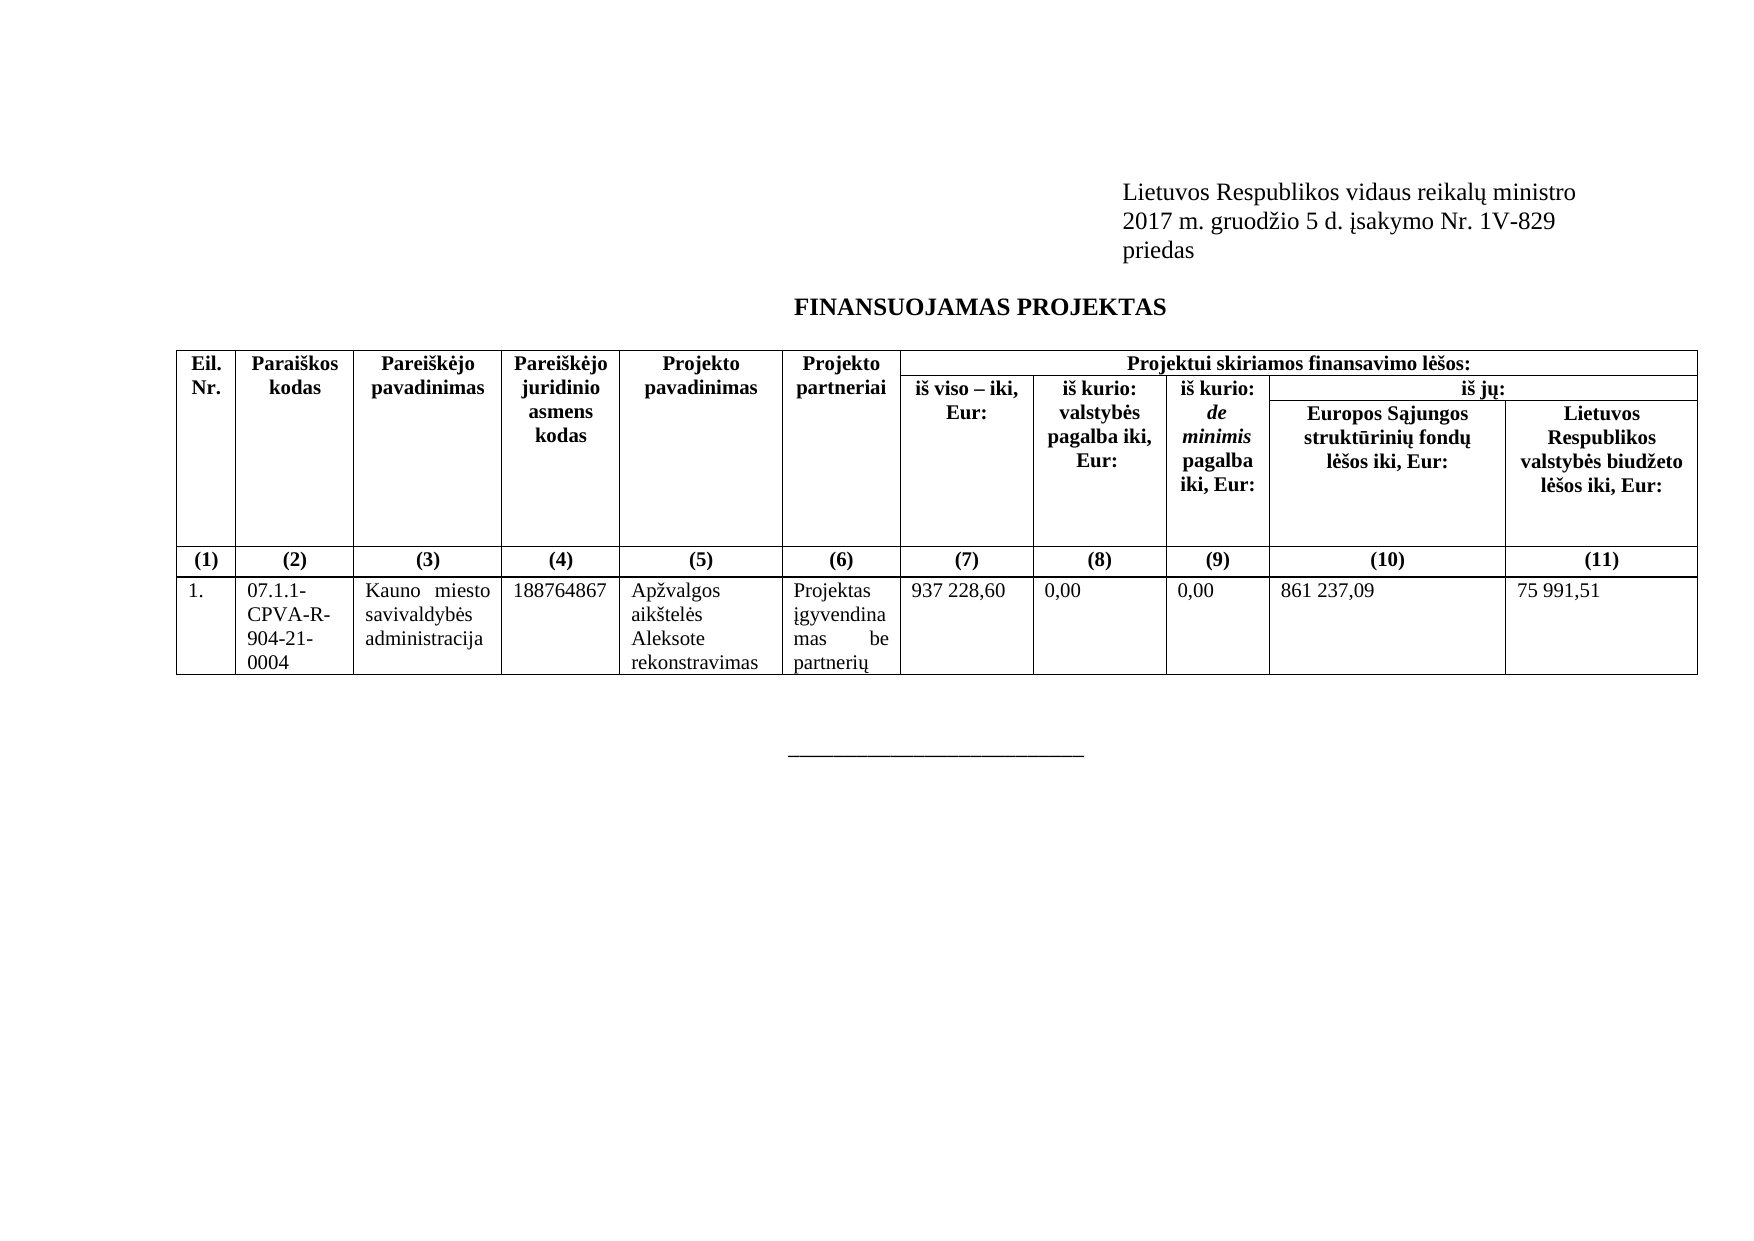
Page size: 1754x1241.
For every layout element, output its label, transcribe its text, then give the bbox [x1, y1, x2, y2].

table_cell iš jų: [1270, 376, 1697, 400]
table_header Projekto partneriai [783, 351, 900, 546]
table_cell (9) [1167, 547, 1269, 576]
table_cell 937 228,60 [901, 578, 1033, 674]
table_cell (8) [1034, 547, 1166, 576]
text __________________________ [177, 732, 1695, 760]
table_header Pareiškėjo pavadinimas [354, 351, 501, 546]
table_header Paraiškos kodas [236, 351, 353, 546]
text Lietuvos Respublikos vidaus reikalų ministro [1122, 177, 1695, 206]
text priedas [1122, 235, 1695, 263]
table_header Projektui skiriamos finansavimo lėšos: [901, 351, 1697, 375]
table_cell 07.1.1-CPVA-R-904-21-0004 [236, 578, 353, 674]
table_cell (1) [177, 547, 235, 576]
table_cell 188764867 [502, 578, 619, 674]
table_cell iš kurio: de minimis pagalba iki, Eur: [1167, 376, 1269, 546]
text FINANSUOJAMAS PROJEKTAS [177, 292, 1695, 321]
table_cell Projektas įgyvendinamas be partnerių [783, 578, 900, 674]
text 2017 m. gruodžio 5 d. įsakymo Nr. 1V-829 [1122, 206, 1695, 235]
table_cell (6) [783, 547, 900, 576]
table_cell 861 237,09 [1270, 578, 1505, 674]
table_cell iš kurio: valstybės pagalba iki, Eur: [1034, 376, 1166, 546]
table_header Pareiškėjo juridinio asmens kodas [502, 351, 619, 546]
table_cell (3) [354, 547, 501, 576]
table_cell (10) [1270, 547, 1505, 576]
table_cell Apžvalgos aikštelės Aleksote rekonstravimas [620, 578, 782, 674]
table_cell Kauno miesto savivaldybės administracija [354, 578, 501, 674]
table_cell (4) [502, 547, 619, 576]
table_cell (11) [1506, 547, 1697, 576]
table_cell Lietuvos Respublikos valstybės biudžeto lėšos iki, Eur: [1506, 401, 1697, 546]
table_cell (7) [901, 547, 1033, 576]
table_cell (2) [236, 547, 353, 576]
table_cell 0,00 [1167, 578, 1269, 674]
table_header Projekto pavadinimas [620, 351, 782, 546]
table_cell 0,00 [1034, 578, 1166, 674]
table_cell (5) [620, 547, 782, 576]
table_cell 1. [177, 578, 235, 674]
table_header Eil. Nr. [177, 351, 235, 546]
table_cell Europos Sąjungos struktūrinių fondų lėšos iki, Eur: [1270, 401, 1505, 546]
table_cell iš viso – iki, Eur: [901, 376, 1033, 546]
table_cell 75 991,51 [1506, 578, 1697, 674]
